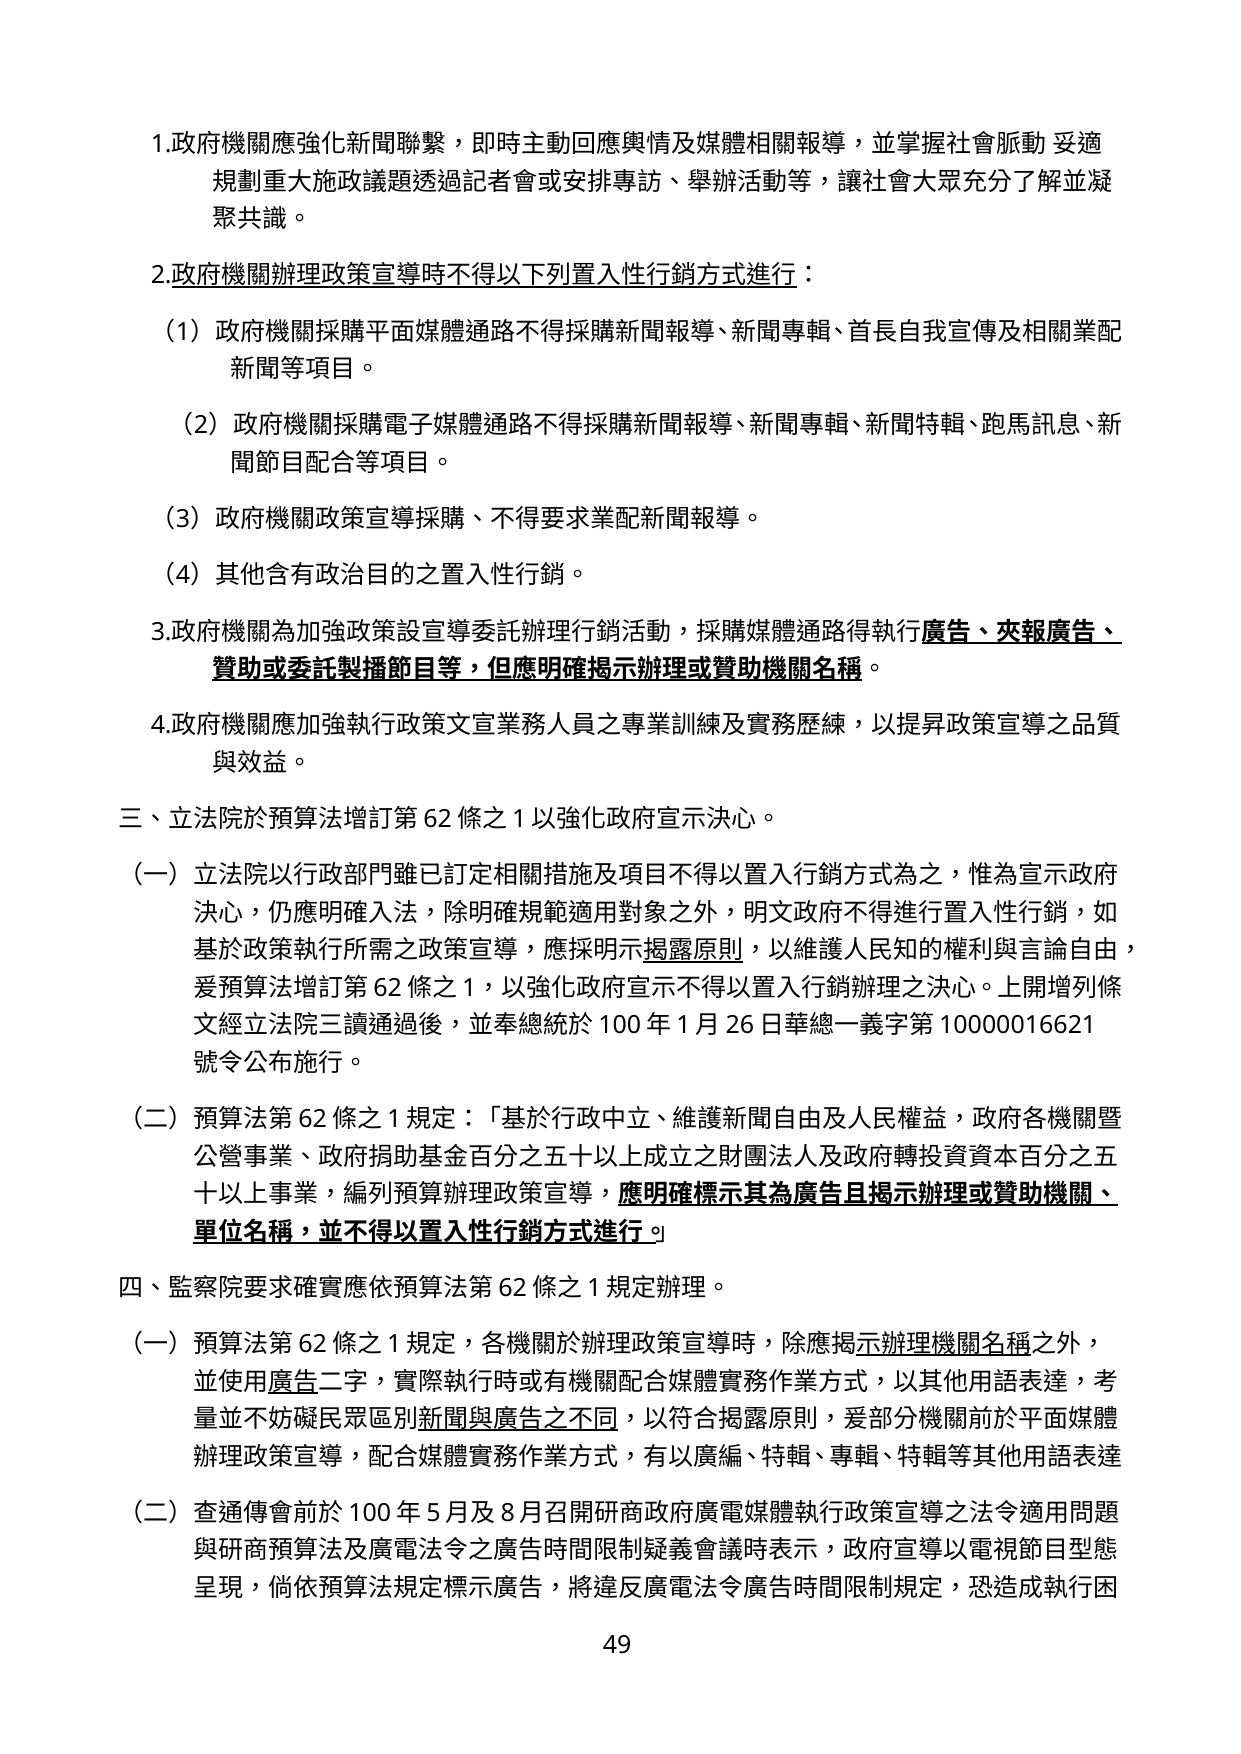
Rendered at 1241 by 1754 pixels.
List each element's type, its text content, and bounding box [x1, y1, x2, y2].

text （4）其他含有政治目的之置入性行銷。 [118, 554, 1122, 592]
text （3）政府機關政策宣導採購、不得要求業配新聞報導。 [118, 498, 1122, 535]
text （二）預算法第62條之1規定：「基於行政中立、維護新聞自由及人民權益，政府各機關暨公營事業、政府捐助基金百分之五十以上成立之財團法人及政府轉投資資本百分之五十以上事業，編列預算辦理政策宣導，應明確標示其為廣告且揭示辦理或贊助機關、單位名稱，並不得以置入性行銷方式進行。」 [118, 1098, 1122, 1248]
text （二）查通傳會前於100年5月及8月召開研商政府廣電媒體執行政策宣導之法令適用問題與研商預算法及廣電法令之廣告時間限制疑義會議時表示，政府宣導以電視節目型態呈現，倘依預算法規定標示廣告，將違反廣電法令廣告時間限制規定，恐造成執行困 [118, 1492, 1122, 1604]
text 3.政府機關為加強政策設宣導委託辦理行銷活動，採購媒體通路得執行廣告、夾報廣告、贊助或委託製播節目等，但應明確揭示辦理或贊助機關名稱。 [118, 610, 1122, 685]
text （2）政府機關採購電子媒體通路不得採購新聞報導、新聞專輯、新聞特輯、跑馬訊息、新聞節目配合等項目。 [156, 404, 1122, 479]
text 三、立法院於預算法增訂第62條之1以強化政府宣示決心。 [118, 798, 1122, 835]
text （1）政府機關採購平面媒體通路不得採購新聞報導、新聞專輯、首長自我宣傳及相關業配新聞等項目。 [118, 310, 1122, 385]
text 4.政府機關應加強執行政策文宣業務人員之專業訓練及實務歷練，以提昇政策宣導之品質與效益。 [118, 704, 1122, 779]
text 四、監察院要求確實應依預算法第62條之1規定辦理。 [118, 1267, 1122, 1304]
text 1.政府機關應強化新聞聯繫，即時主動回應輿情及媒體相關報導，並掌握社會脈動 妥適規劃重大施政議題透過記者會或安排專訪、舉辦活動等，讓社會大眾充分了解並凝聚共識。 [118, 123, 1122, 235]
text （一）預算法第62條之1規定，各機關於辦理政策宣導時，除應揭示辦理機關名稱之外，並使用廣告二字，實際執行時或有機關配合媒體實務作業方式，以其他用語表達，考量並不妨礙民眾區別新聞與廣告之不同，以符合揭露原則，爰部分機關前於平面媒體辦理政策宣導，配合媒體實務作業方式，有以廣編、特輯、專輯、特輯等其他用語表達。 [118, 1323, 1122, 1473]
text 2.政府機關辦理政策宣導時不得以下列置入性行銷方式進行： [118, 254, 1122, 292]
text （一）立法院以行政部門雖已訂定相關措施及項目不得以置入行銷方式為之，惟為宣示政府決心，仍應明確入法，除明確規範適用對象之外，明文政府不得進行置入性行銷，如基於政策執行所需之政策宣導，應採明示揭露原則，以維護人民知的權利與言論自由，爰預算法增訂第62條之1，以強化政府宣示不得以置入行銷辦理之決心。上開增列條文經立法院三讀通過後，並奉總統於100年1月26日華總一義字第10000016621號令公布施行。 [118, 854, 1122, 1079]
